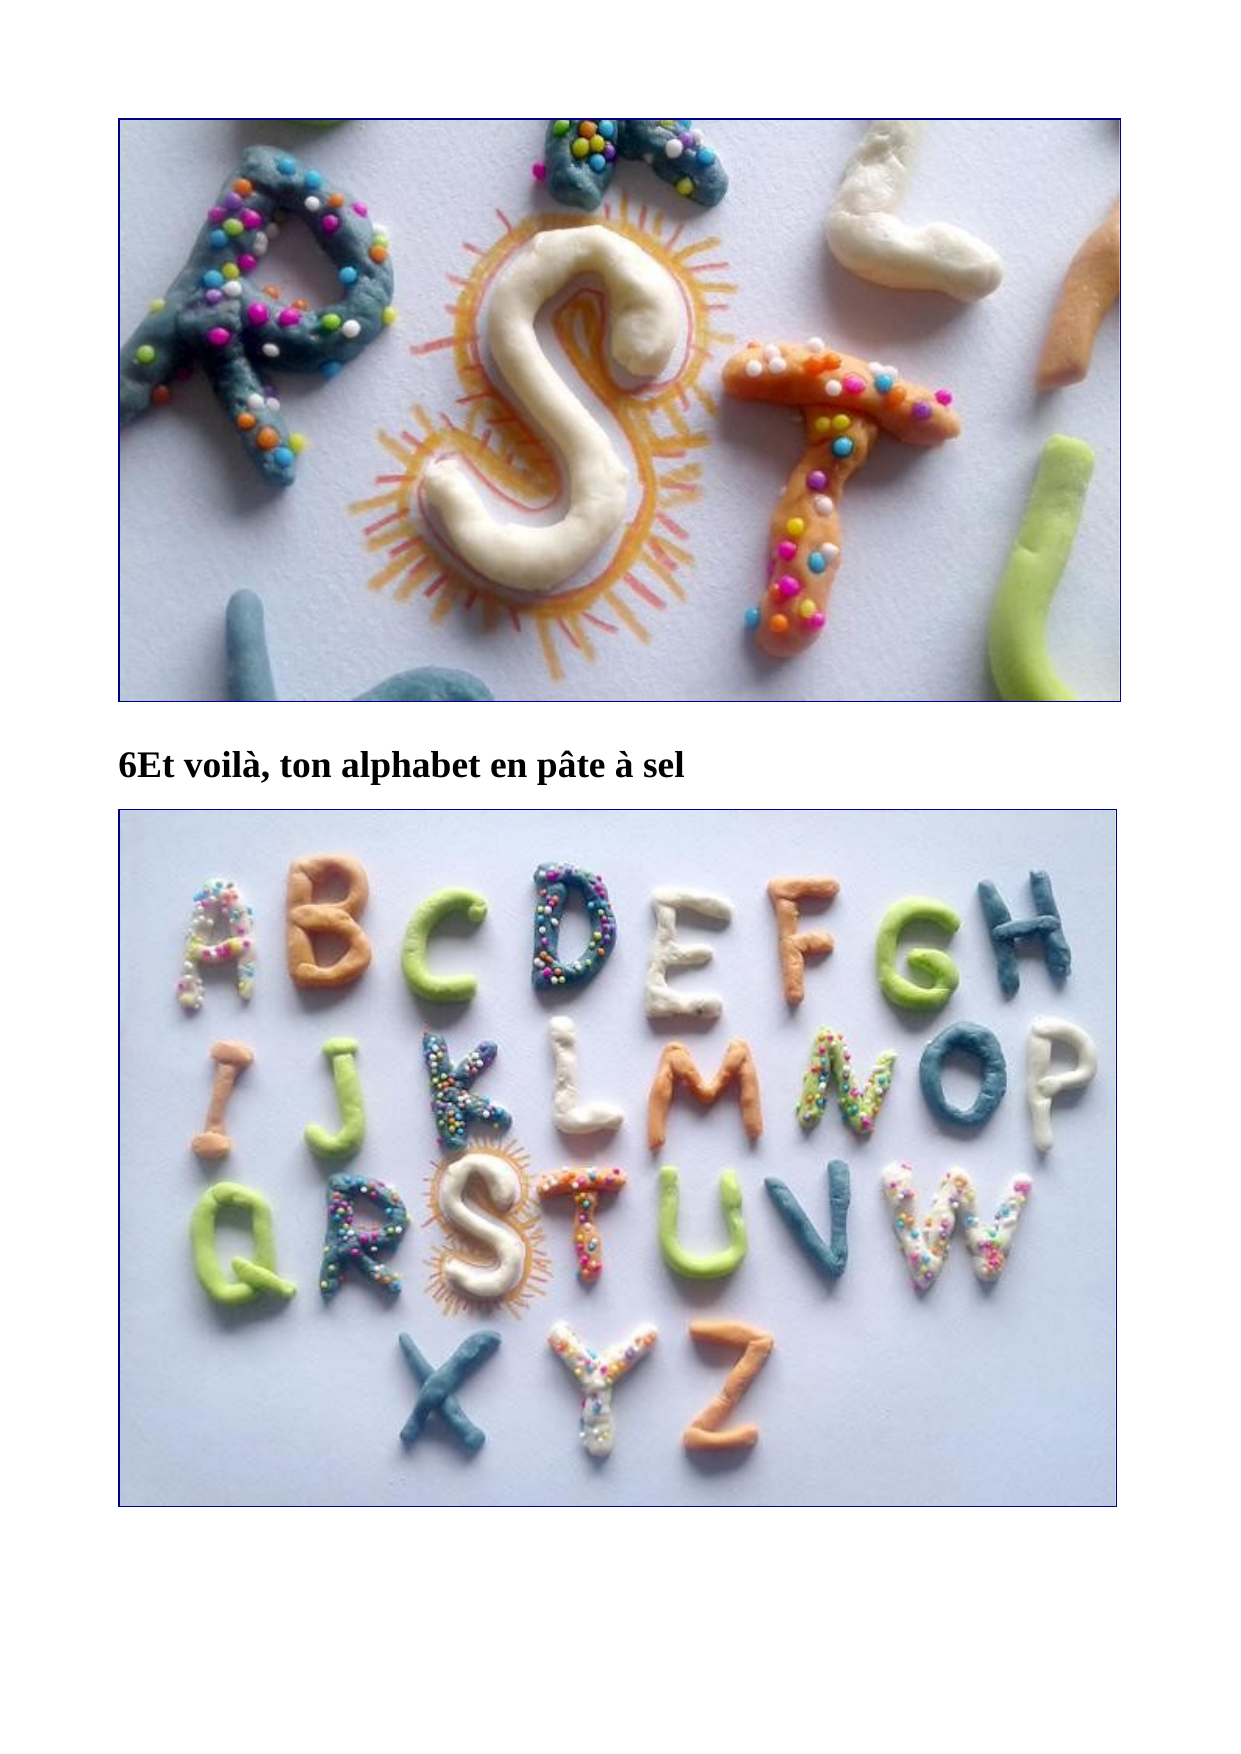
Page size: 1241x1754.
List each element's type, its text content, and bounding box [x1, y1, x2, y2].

subtitle 6Et voilà, ton alphabet en pâte à sel [118, 742, 1122, 785]
